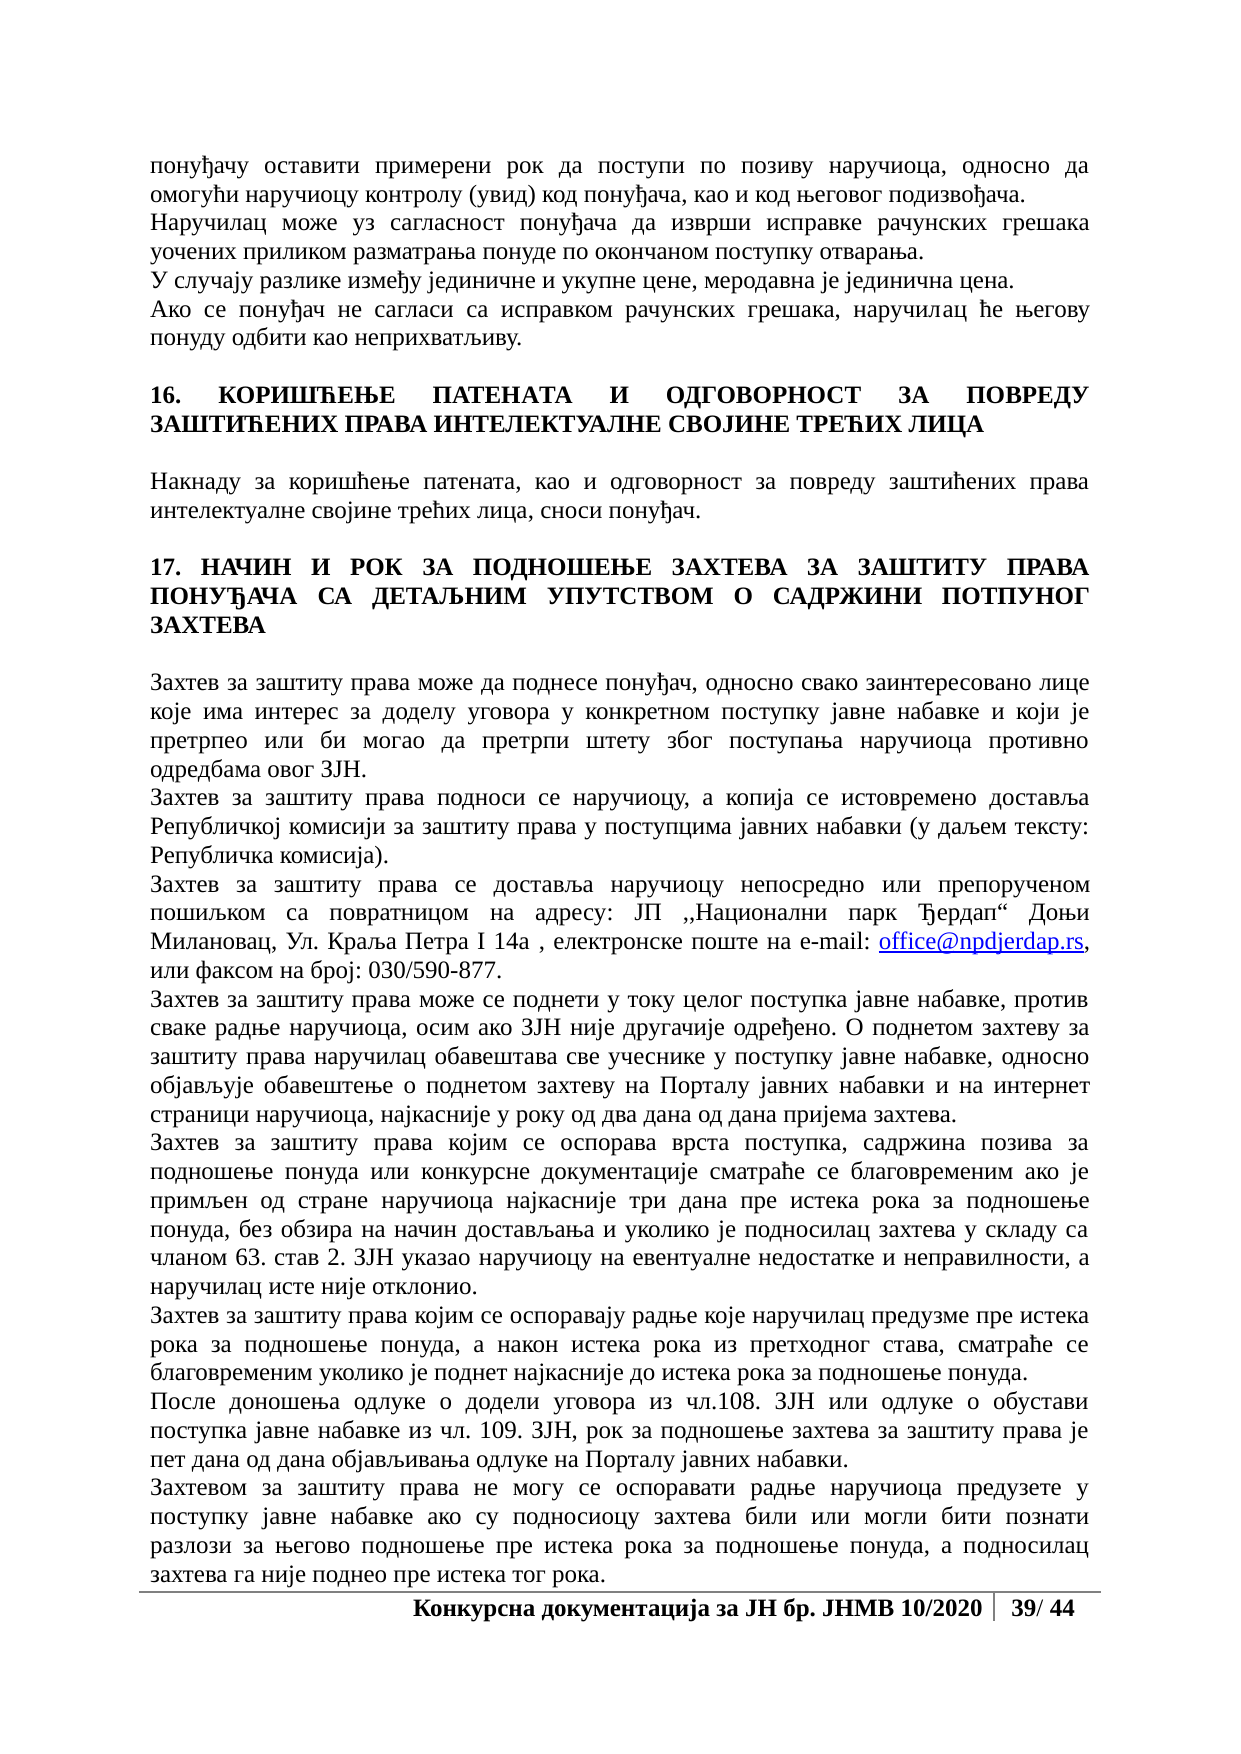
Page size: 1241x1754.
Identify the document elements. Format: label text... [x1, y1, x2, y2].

text Ако се понуђач не сагласи са исправком рачунских грешака, наручилац ће његову понуду одбити као неприхватљиву. [150, 294, 1090, 351]
text Накнаду за коришћење патената, као и одговорност за повреду заштићених права интелектуалне својине трећих лица, сноси понуђач. [150, 466, 1090, 524]
text Захтевом за заштиту права не могу се оспоравати радње наручиоца предузете у поступку јавне набавке ако су подносиоцу захтева били или могли бити познати разлози за његово подношење пре истека рока за подношење понуда, а подносилац захтева га није поднео пре истека тог рока. [150, 1472, 1090, 1587]
text 16. КОРИШЋЕЊЕ ПАТЕНАТА И ОДГОВОРНОСТ ЗА ПОВРЕДУ ЗАШТИЋЕНИХ ПРАВА ИНТЕЛЕКТУАЛНЕ СВОЈИНЕ ТРЕЋИХ ЛИЦА [150, 380, 1090, 437]
text После доношења одлуке о додели уговора из чл.108. ЗЈН или одлуке о обустави поступка јавне набавке из чл. 109. ЗЈН, рок за подношење захтева за заштиту права је пет дана од дана објављивања одлуке на Порталу јавних набавки. [150, 1386, 1090, 1472]
text 17. НАЧИН И РОК ЗА ПОДНОШЕЊЕ ЗАХТЕВА ЗА ЗАШТИТУ ПРАВА ПОНУЂАЧА СА ДЕТАЉНИМ УПУТСТВОМ О САДРЖИНИ ПОТПУНОГ ЗАХТЕВА [150, 552, 1090, 639]
text Захтев за заштиту права може да поднесе понуђач, односно свако заинтересовано лице које има интерес за доделу уговора у конкретном поступку јавне набавке и који је претрпео или би могао да претрпи штету због поступања наручиоца противно одредбама овог ЗЈН. [150, 667, 1090, 782]
text Захтев за заштиту права може се поднети у току целог поступка јавне набавке, против сваке радње наручиоца, осим ако ЗЈН није другачије одређено. О поднетом захтеву за заштиту права наручилац обавештава све учеснике у поступку јавне набавке, односно објављује обавештење о поднетом захтеву на Порталу јавних набавки и на интернет страници наручиоца, најкасније у року од два дана од дана пријема захтева. [150, 984, 1090, 1127]
text Захтев за заштиту права се доставља наручиоцу непосредно или препорученом пошиљком са повратницом на адресу: ЈП ,,Национални парк Ђердап“ Доњи Милановац, Ул. Краља Петра I 14а , електронске поште на e-mail: office@npdjerdap.rs, или факсом на број: 030/590-877. [150, 869, 1090, 984]
text У случају разлике између јединичне и укупне цене, меродавна је јединична цена. [150, 265, 1090, 294]
text Захтев за заштиту права којим се оспорава врста поступка, садржина позива за подношење понуда или конкурсне документације сматраће се благовременим ако је примљен од стране наручиоца најкасније три дана пре истека рока за подношење понуда, без обзира на начин достављања и уколико је подносилац захтева у складу са чланом 63. став 2. ЗЈН указао наручиоцу на евентуалне недостатке и неправилности, а наручилац исте није отклонио. [150, 1127, 1090, 1300]
text Наручилац може уз сагласност понуђача да изврши исправке рачунских грешака уочених приликом разматрања понуде по окончаном поступку отварања. [150, 207, 1090, 265]
text понуђачу оставити примерени рок да поступи по позиву наручиоца, односно да омогући наручиоцу контролу (увид) код понуђача, као и код његовог подизвођача. [150, 150, 1090, 207]
text Захтев за заштиту права подноси се наручиоцу, а копија се истовремено доставља Републичкој комисији за заштиту права у поступцима јавних набавки (у даљем тексту: Републичка комисија). [150, 782, 1090, 869]
text Захтев за заштиту права којим се оспоравају радње које наручилац предузме пре истека рока за подношење понуда, а након истека рока из претходног става, сматраће се благовременим уколико је поднет најкасније до истека рока за подношење понуда. [150, 1300, 1090, 1386]
